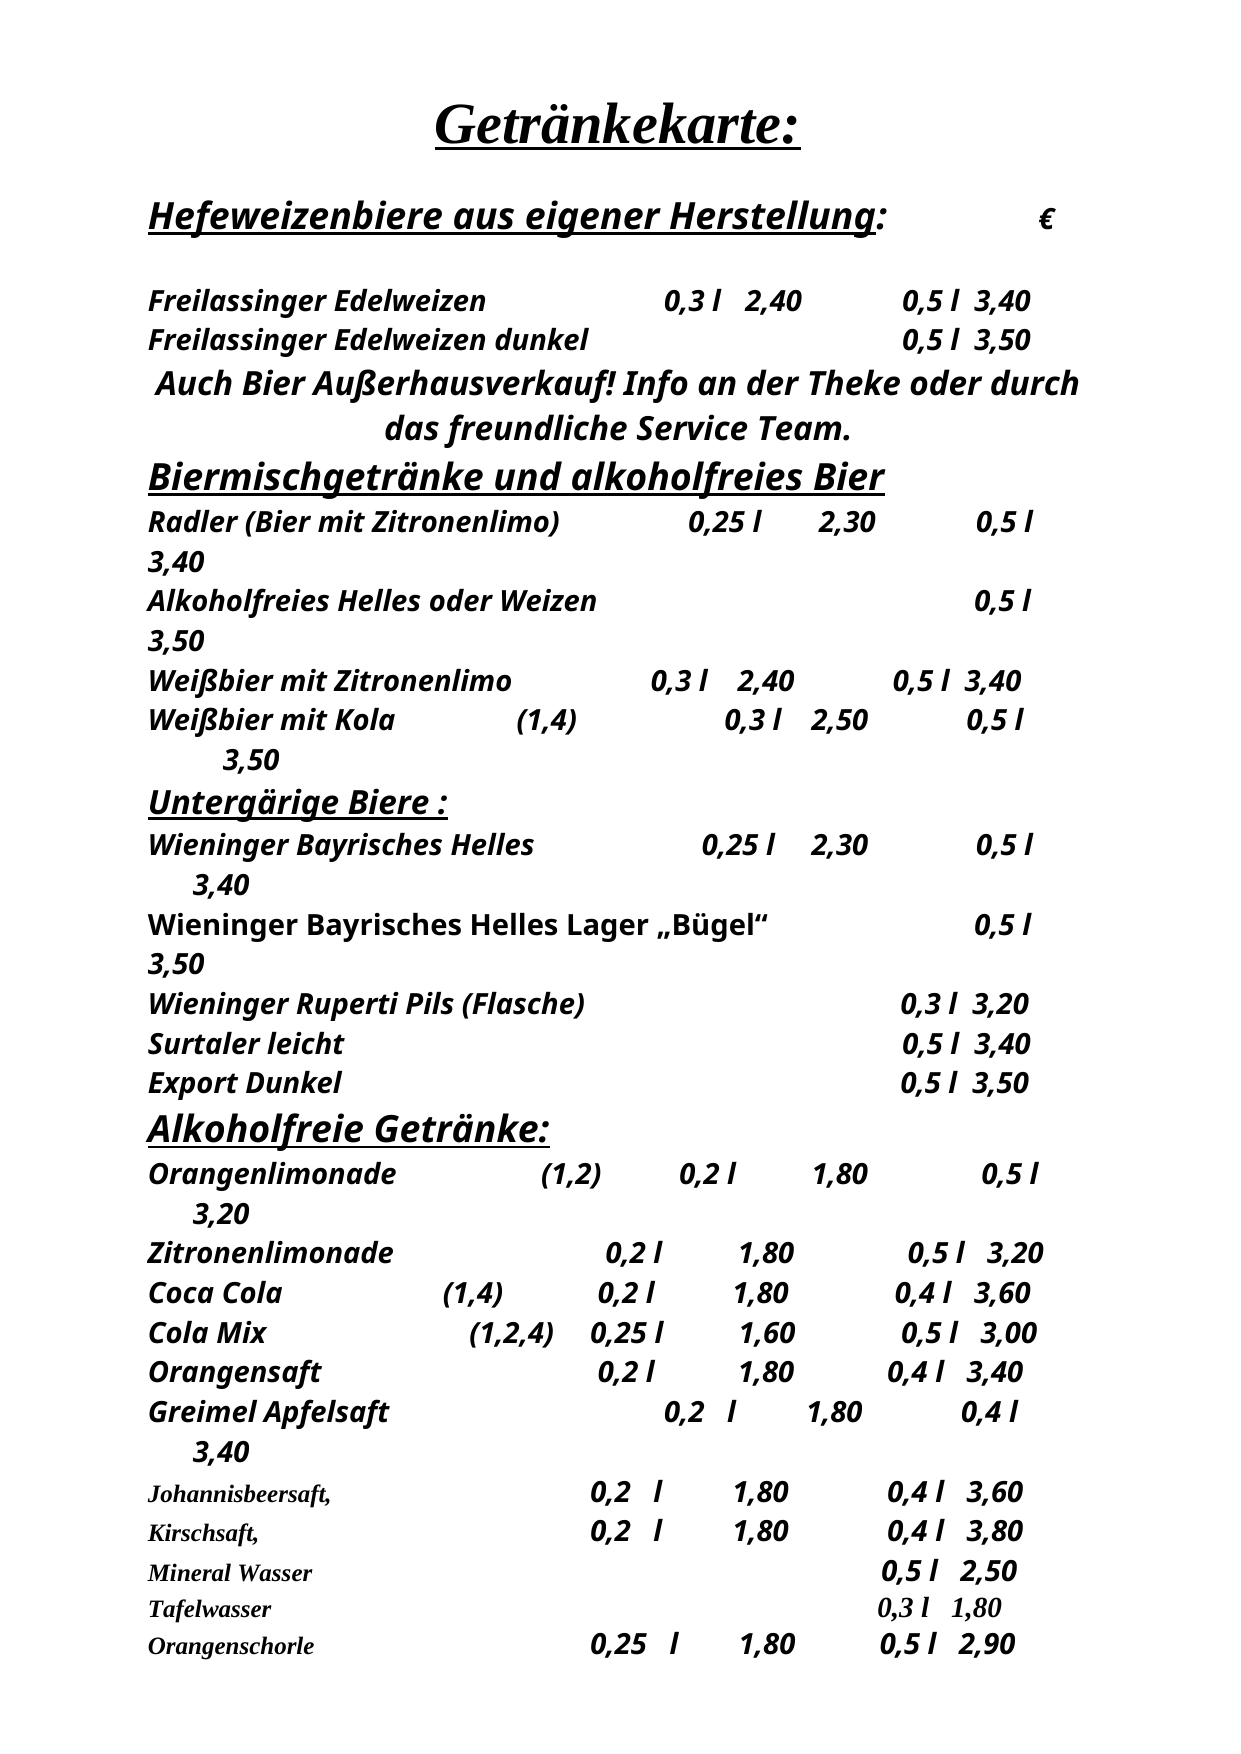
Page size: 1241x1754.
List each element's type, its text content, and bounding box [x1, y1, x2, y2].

text Johannisbeersaft, 0,2 l 1,80 0,4 l 3,60 [148, 1471, 1093, 1511]
text Freilassinger Edelweizen 0,3 l 2,40 0,5 l 3,40 [148, 280, 1093, 320]
subtitle Weißbier mit Kola (1,4) 0,3 l 2,50 0,5 l 3,50 [148, 700, 1093, 779]
text Cola Mix (1,2,4) 0,25 l 1,60 0,5 l 3,00 [148, 1312, 1093, 1352]
text Alkoholfreie Getränke: [148, 1102, 1093, 1153]
text Untergärige Biere : [148, 779, 1093, 824]
subtitle Biermischgetränke und alkoholfreies Bier [148, 450, 1093, 501]
text Export Dunkel 0,5 l 3,50 [148, 1063, 1093, 1102]
text Coca Cola (1,4) 0,2 l 1,80 0,4 l 3,60 [148, 1272, 1093, 1312]
subtitle Zitronenlimonade 0,2 l 1,80 0,5 l 3,20 [148, 1233, 1093, 1272]
subtitle Orangensaft 0,2 l 1,80 0,4 l 3,40 [148, 1352, 1093, 1391]
text Weißbier mit Zitronenlimo 0,3 l 2,40 0,5 l 3,40 [148, 660, 1093, 700]
text Orangenschorle 0,25 l 1,80 0,5 l 2,90 [148, 1623, 1093, 1663]
text Mineral Wasser 0,5 l 2,50 [148, 1550, 1093, 1590]
text Radler (Bier mit Zitronenlimo) 0,25 l 2,30 0,5 l 3,40 [148, 501, 1093, 581]
text Getränkekarte: [148, 89, 1093, 156]
text Tafelwasser 0,3 l 1,80 [148, 1590, 1093, 1623]
text Auch Bier Außerhausverkauf! Info an der Theke oder durch das freundliche Service Team. [148, 359, 1093, 450]
subtitle Greimel Apfelsaft 0,2 l 1,80 0,4 l 3,40 [148, 1391, 1093, 1471]
text Alkoholfreies Helles oder Weizen 0,5 l 3,50 [148, 581, 1093, 660]
text Wieninger Ruperti Pils (Flasche) 0,3 l 3,20 [148, 983, 1093, 1023]
text Wieninger Bayrisches Helles Lager „Bügel“ 0,5 l 3,50 [148, 904, 1093, 983]
subtitle Surtaler leicht 0,5 l 3,40 [148, 1023, 1093, 1063]
text Kirschsaft, 0,2 l 1,80 0,4 l 3,80 [148, 1511, 1093, 1550]
text Hefeweizenbiere aus eigener Herstellung: € [148, 189, 1093, 280]
subtitle Orangenlimonade (1,2) 0,2 l 1,80 0,5 l 3,20 [148, 1153, 1093, 1233]
subtitle Wieninger Bayrisches Helles 0,25 l 2,30 0,5 l 3,40 [148, 824, 1093, 904]
text Freilassinger Edelweizen dunkel 0,5 l 3,50 [148, 320, 1093, 359]
